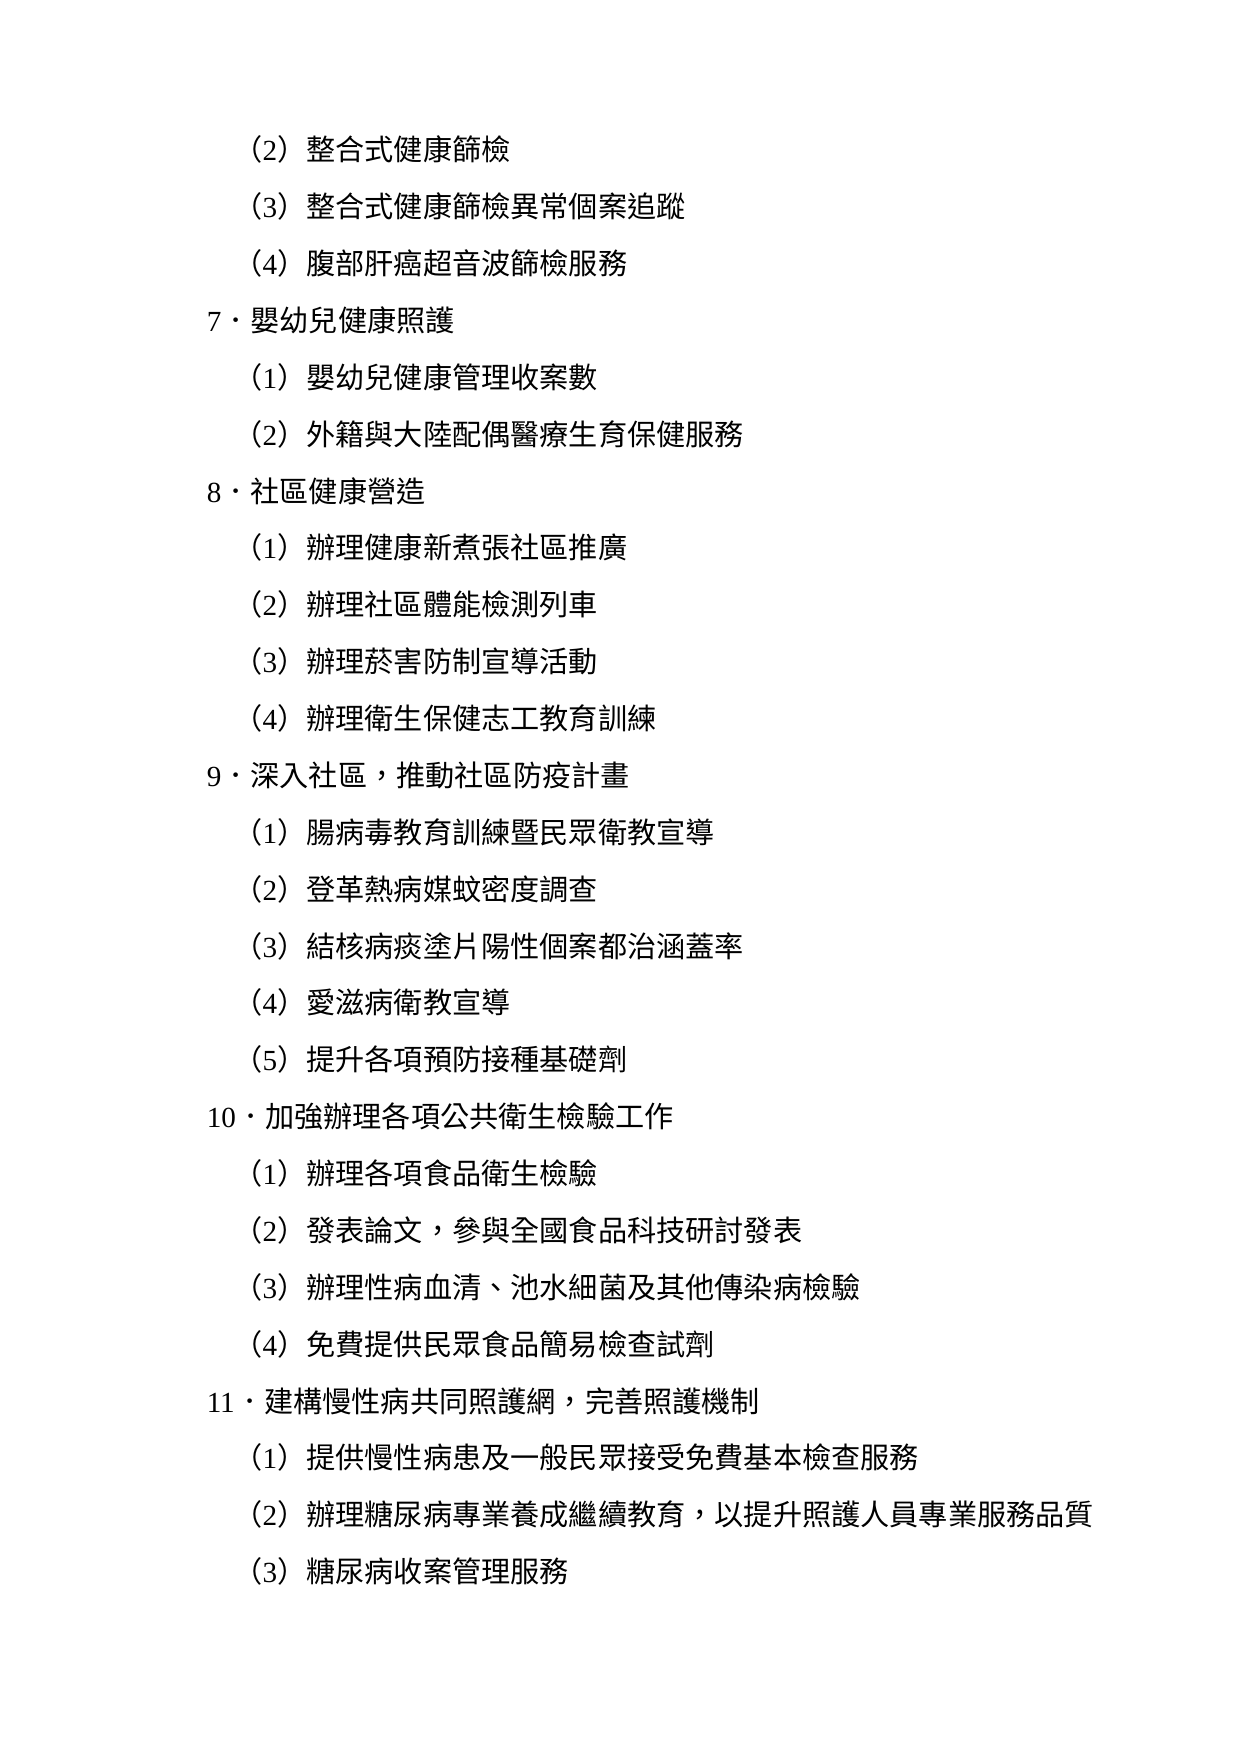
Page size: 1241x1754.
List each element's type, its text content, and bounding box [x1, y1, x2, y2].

list 辦理糖尿病專業養成繼續教育，以提升照護人員專業服務品質 [233, 1492, 1152, 1534]
list 辦理各項食品衛生檢驗 [233, 1151, 1152, 1193]
list 提供慢性病患及一般民眾接受免費基本檢查服務 [233, 1435, 1152, 1477]
list 腸病毒教育訓練暨民眾衛教宣導 [233, 809, 1152, 852]
list 嬰幼兒健康照護 [207, 298, 1152, 340]
list 辦理健康新煮張社區推廣 [233, 525, 1152, 567]
list 辦理性病血清、池水細菌及其他傳染病檢驗 [233, 1264, 1152, 1307]
list 嬰幼兒健康管理收案數 [233, 354, 1152, 397]
list 辦理衛生保健志工教育訓練 [233, 696, 1152, 738]
list 建構慢性病共同照護網，完善照護機制 [207, 1378, 1152, 1421]
list 社區健康營造 [207, 468, 1152, 511]
list 深入社區，推動社區防疫計畫 [207, 753, 1152, 795]
list 免費提供民眾食品簡易檢查試劑 [233, 1321, 1152, 1364]
list 辦理菸害防制宣導活動 [233, 639, 1152, 681]
list 結核病痰塗片陽性個案都治涵蓋率 [233, 923, 1152, 966]
list 糖尿病收案管理服務 [233, 1549, 1152, 1591]
list 腹部肝癌超音波篩檢服務 [233, 241, 1152, 283]
list 整合式健康篩檢 [233, 127, 1152, 169]
list 整合式健康篩檢異常個案追蹤 [233, 184, 1152, 226]
list 辦理社區體能檢測列車 [233, 582, 1152, 624]
list 愛滋病衛教宣導 [233, 980, 1152, 1022]
list 提升各項預防接種基礎劑 [233, 1037, 1152, 1079]
list 登革熱病媒蚊密度調查 [233, 866, 1152, 909]
list 發表論文，參與全國食品科技研討發表 [233, 1208, 1152, 1250]
list 外籍與大陸配偶醫療生育保健服務 [233, 411, 1152, 454]
list 加強辦理各項公共衛生檢驗工作 [207, 1094, 1152, 1136]
